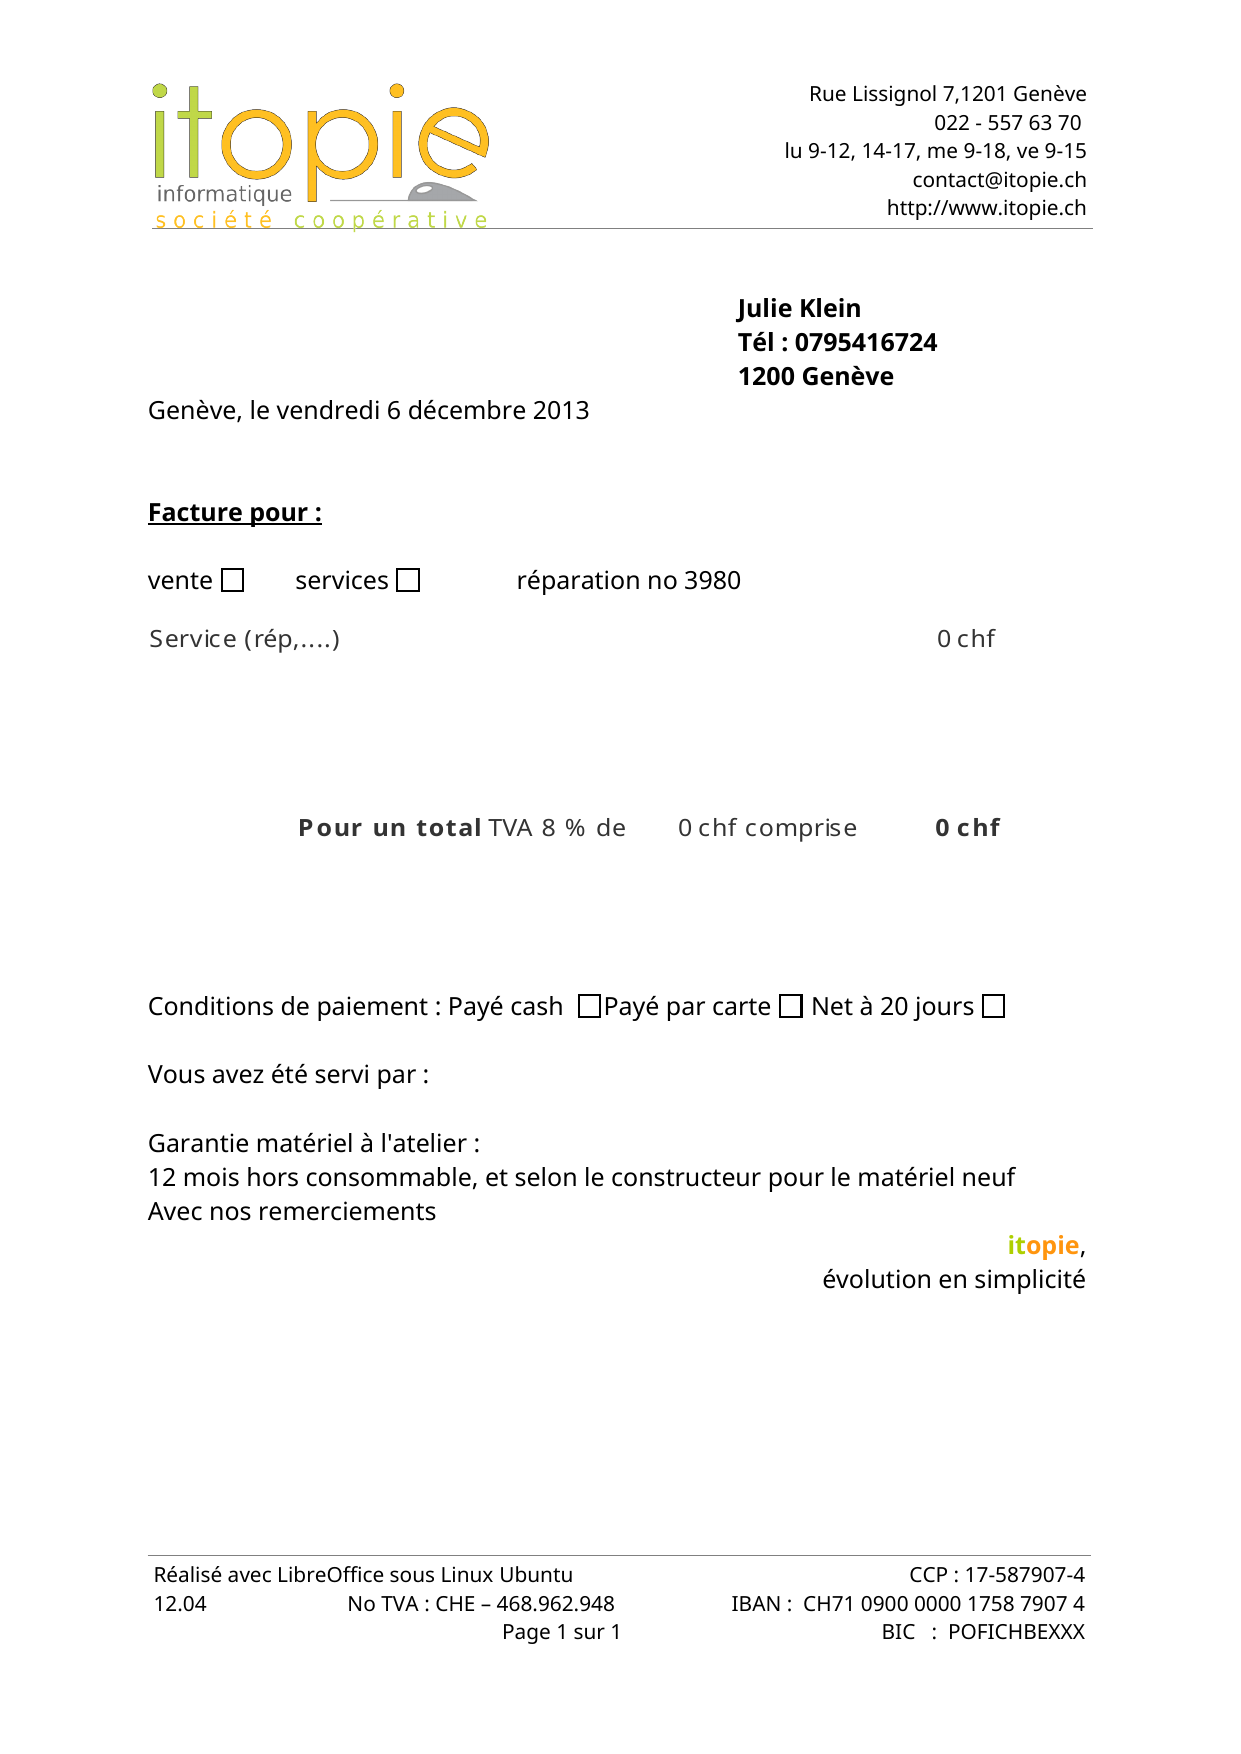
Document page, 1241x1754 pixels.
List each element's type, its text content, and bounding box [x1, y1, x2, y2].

text 1200 Genève [148, 358, 1093, 392]
text vente services réparation no 3980 [148, 563, 1093, 597]
text Conditions de paiement : Payé cash Payé par carte Net à 20 jours [148, 989, 1093, 1023]
text Garantie matériel à l'atelier : [148, 1125, 1093, 1159]
text Julie Klein [148, 290, 1093, 324]
picture [138, 72, 500, 244]
text évolution en simplicité [148, 1262, 1093, 1296]
text 12 mois hors consommable, et selon le constructeur pour le matériel neuf [148, 1159, 1093, 1193]
text Vous avez été servi par : [148, 1057, 1093, 1091]
text Tél : 0795416724 [148, 324, 1093, 358]
text Facture pour : [148, 495, 1093, 529]
text Genève, le vendredi 6 décembre 2013 [148, 392, 1093, 427]
text Avec nos remerciements [148, 1193, 1093, 1227]
text itopie, [148, 1227, 1093, 1262]
